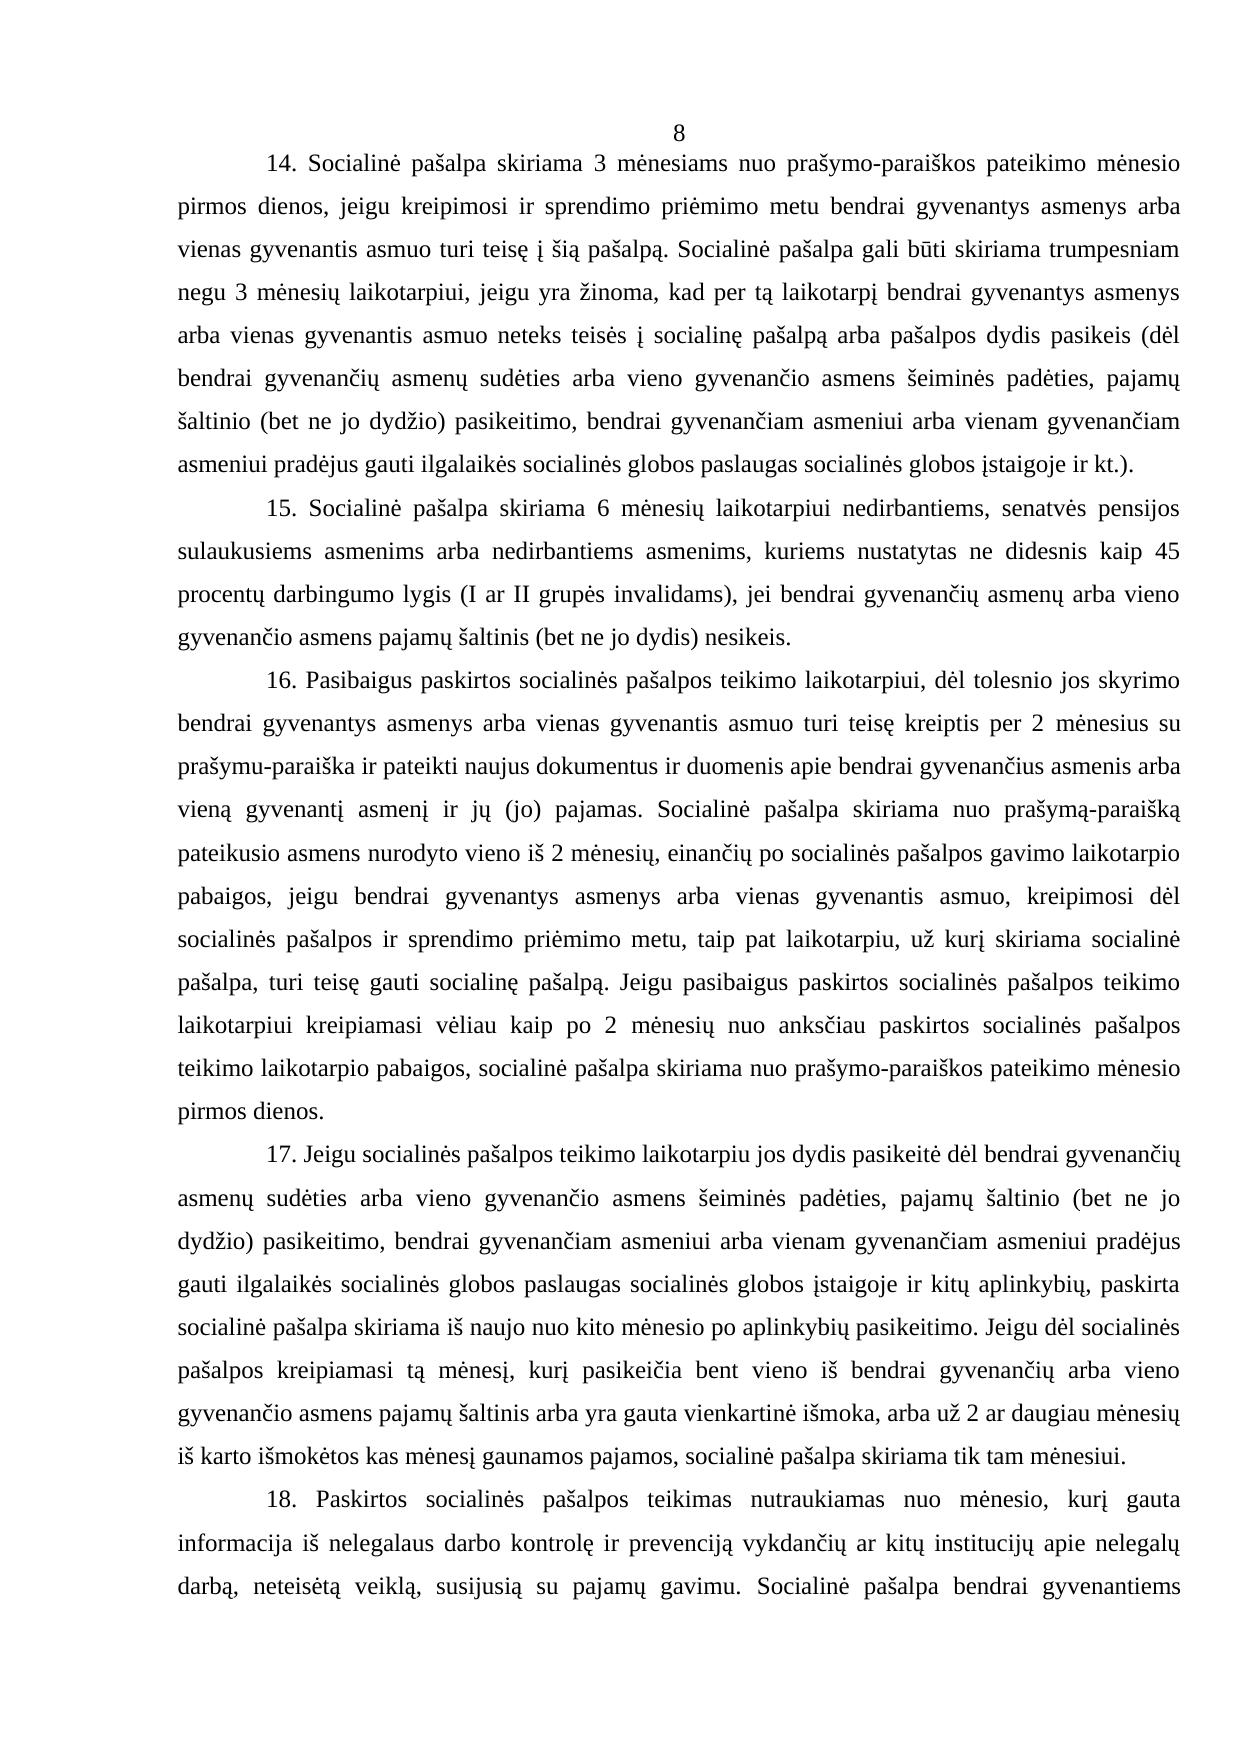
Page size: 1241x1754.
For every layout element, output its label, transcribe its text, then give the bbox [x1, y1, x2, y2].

text 14. Socialinė pašalpa skiriama 3 mėnesiams nuo prašymo-paraiškos pateikimo mėnesio pirmos dienos, jeigu kreipimosi ir sprendimo priėmimo metu bendrai gyvenantys asmenys arba vienas gyvenantis asmuo turi teisę į šią pašalpą. Socialinė pašalpa gali būti skiriama trumpesniam negu 3 mėnesių laikotarpiui, jeigu yra žinoma, kad per tą laikotarpį bendrai gyvenantys asmenys arba vienas gyvenantis asmuo neteks teisės į socialinę pašalpą arba pašalpos dydis pasikeis (dėl bendrai gyvenančių asmenų sudėties arba vieno gyvenančio asmens šeiminės padėties, pajamų šaltinio (bet ne jo dydžio) pasikeitimo, bendrai gyvenančiam asmeniui arba vienam gyvenančiam asmeniui pradėjus gauti ilgalaikės socialinės globos paslaugas socialinės globos įstaigoje ir kt.). [177, 148, 1181, 478]
text 17. Jeigu socialinės pašalpos teikimo laikotarpiu jos dydis pasikeitė dėl bendrai gyvenančių asmenų sudėties arba vieno gyvenančio asmens šeiminės padėties, pajamų šaltinio (bet ne jo dydžio) pasikeitimo, bendrai gyvenančiam asmeniui arba vienam gyvenančiam asmeniui pradėjus gauti ilgalaikės socialinės globos paslaugas socialinės globos įstaigoje ir kitų aplinkybių, paskirta socialinė pašalpa skiriama iš naujo nuo kito mėnesio po aplinkybių pasikeitimo. Jeigu dėl socialinės pašalpos kreipiamasi tą mėnesį, kurį pasikeičia bent vieno iš bendrai gyvenančių arba vieno gyvenančio asmens pajamų šaltinis arba yra gauta vienkartinė išmoka, arba už 2 ar daugiau mėnesių iš karto išmokėtos kas mėnesį gaunamos pajamos, socialinė pašalpa skiriama tik tam mėnesiui. [177, 1139, 1181, 1470]
text 16. Pasibaigus paskirtos socialinės pašalpos teikimo laikotarpiui, dėl tolesnio jos skyrimo bendrai gyvenantys asmenys arba vienas gyvenantis asmuo turi teisę kreiptis per 2 mėnesius su prašymu-paraiška ir pateikti naujus dokumentus ir duomenis apie bendrai gyvenančius asmenis arba vieną gyvenantį asmenį ir jų (jo) pajamas. Socialinė pašalpa skiriama nuo prašymą-paraišką pateikusio asmens nurodyto vieno iš 2 mėnesių, einančių po socialinės pašalpos gavimo laikotarpio pabaigos, jeigu bendrai gyvenantys asmenys arba vienas gyvenantis asmuo, kreipimosi dėl socialinės pašalpos ir sprendimo priėmimo metu, taip pat laikotarpiu, už kurį skiriama socialinė pašalpa, turi teisę gauti socialinę pašalpą. Jeigu pasibaigus paskirtos socialinės pašalpos teikimo laikotarpiui kreipiamasi vėliau kaip po 2 mėnesių nuo anksčiau paskirtos socialinės pašalpos teikimo laikotarpio pabaigos, socialinė pašalpa skiriama nuo prašymo-paraiškos pateikimo mėnesio pirmos dienos. [177, 665, 1181, 1125]
text 15. Socialinė pašalpa skiriama 6 mėnesių laikotarpiui nedirbantiems, senatvės pensijos sulaukusiems asmenims arba nedirbantiems asmenims, kuriems nustatytas ne didesnis kaip 45 procentų darbingumo lygis (I ar II grupės invalidams), jei bendrai gyvenančių asmenų arba vieno gyvenančio asmens pajamų šaltinis (bet ne jo dydis) nesikeis. [177, 493, 1181, 651]
text 18. Paskirtos socialinės pašalpos teikimas nutraukiamas nuo mėnesio, kurį gauta informacija iš nelegalaus darbo kontrolę ir prevenciją vykdančių ar kitų institucijų apie nelegalų darbą, neteisėtą veiklą, susijusią su pajamų gavimu. Socialinė pašalpa bendrai gyvenantiems [177, 1484, 1181, 1599]
